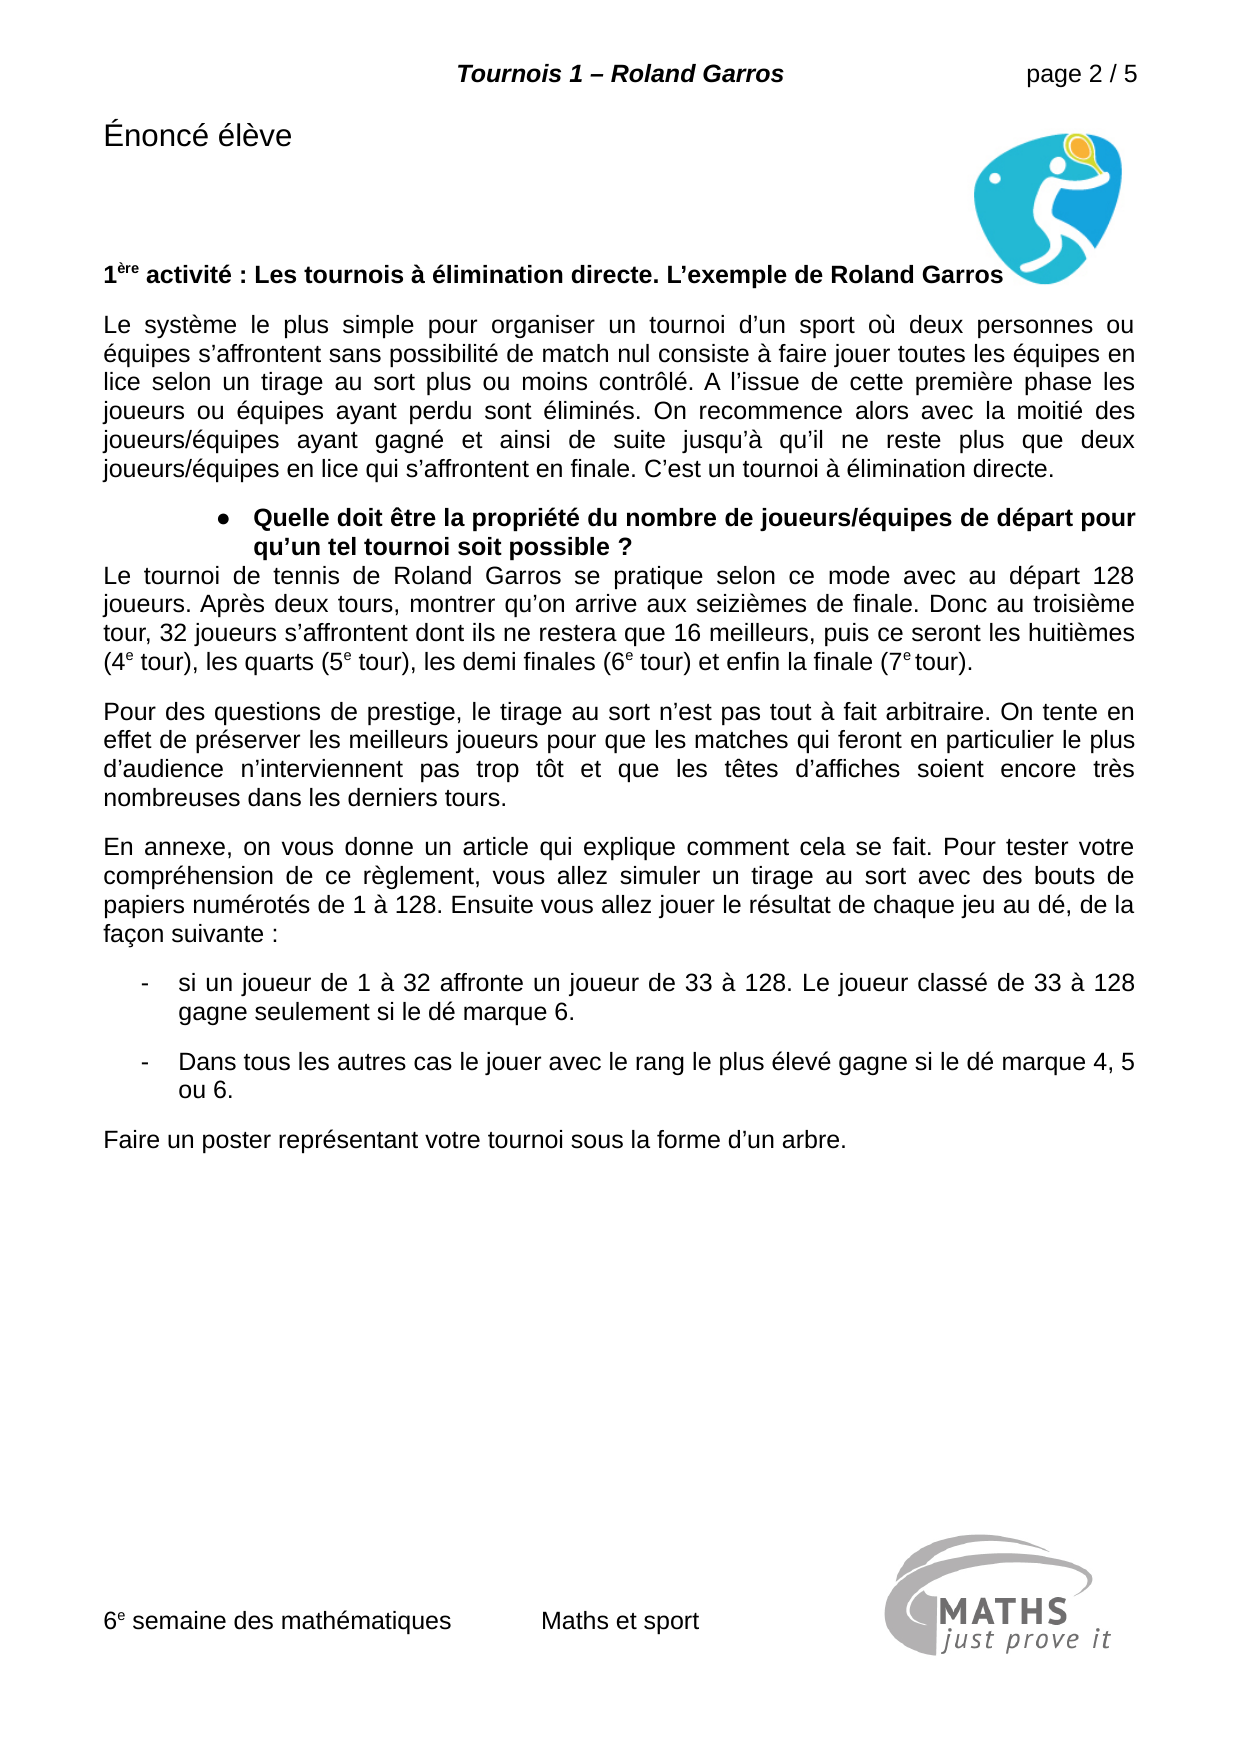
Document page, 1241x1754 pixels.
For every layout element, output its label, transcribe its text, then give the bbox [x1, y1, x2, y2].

text Pour des questions de prestige, le tirage au sort n’est pas tout à fait arbitraire. On tente en effet de préserver les meilleurs joueurs pour que les matches qui feront en particulier le plus d’audience n’interviennent pas trop tôt et que les têtes d’affiches soient encore très nombreuses dans les derniers tours. [103, 697, 1137, 812]
text 1ère activité : Les tournois à élimination directe. L’exemple de Roland Garros [103, 260, 1137, 289]
text En annexe, on vous donne un article qui explique comment cela se fait. Pour tester votre compréhension de ce règlement, vous allez simuler un tirage au sort avec des bouts de papiers numérotés de 1 à 128. Ensuite vous allez jouer le résultat de chaque jeu au dé, de la façon suivante : [103, 832, 1137, 947]
text Énoncé élève [103, 117, 1137, 152]
text Le tournoi de tennis de Roland Garros se pratique selon ce mode avec au départ 128 joueurs. Après deux tours, montrer qu’on arrive aux seizièmes de finale. Donc au troisième tour, 32 joueurs s’affrontent dont ils ne restera que 16 meilleurs, puis ce seront les huitièmes (4e tour), les quarts (5e tour), les demi finales (6e tour) et enfin la finale (7e tour). [103, 561, 1137, 676]
list Dans tous les autres cas le jouer avec le rang le plus élevé gagne si le dé marque 4, 5 ou 6. [141, 1047, 1137, 1104]
picture [868, 1516, 1138, 1678]
text Le système le plus simple pour organiser un tournoi d’un sport où deux personnes ou équipes s’affrontent sans possibilité de match nul consiste à faire jouer toutes les équipes en lice selon un tirage au sort plus ou moins contrôlé. A l’issue de cette première phase les joueurs ou équipes ayant perdu sont éliminés. On recommence alors avec la moitié des joueurs/équipes ayant gagné et ainsi de suite jusqu’à qu’il ne reste plus que deux joueurs/équipes en lice qui s’affrontent en finale. C’est un tournoi à élimination directe. [103, 310, 1137, 482]
list Quelle doit être la propriété du nombre de joueurs/équipes de départ pour qu’un tel tournoi soit possible ? [216, 503, 1137, 561]
picture [958, 128, 1138, 290]
list si un joueur de 1 à 32 affronte un joueur de 33 à 128. Le joueur classé de 33 à 128 gagne seulement si le dé marque 6. [141, 968, 1137, 1026]
text Faire un poster représentant votre tournoi sous la forme d’un arbre. [103, 1125, 1137, 1154]
